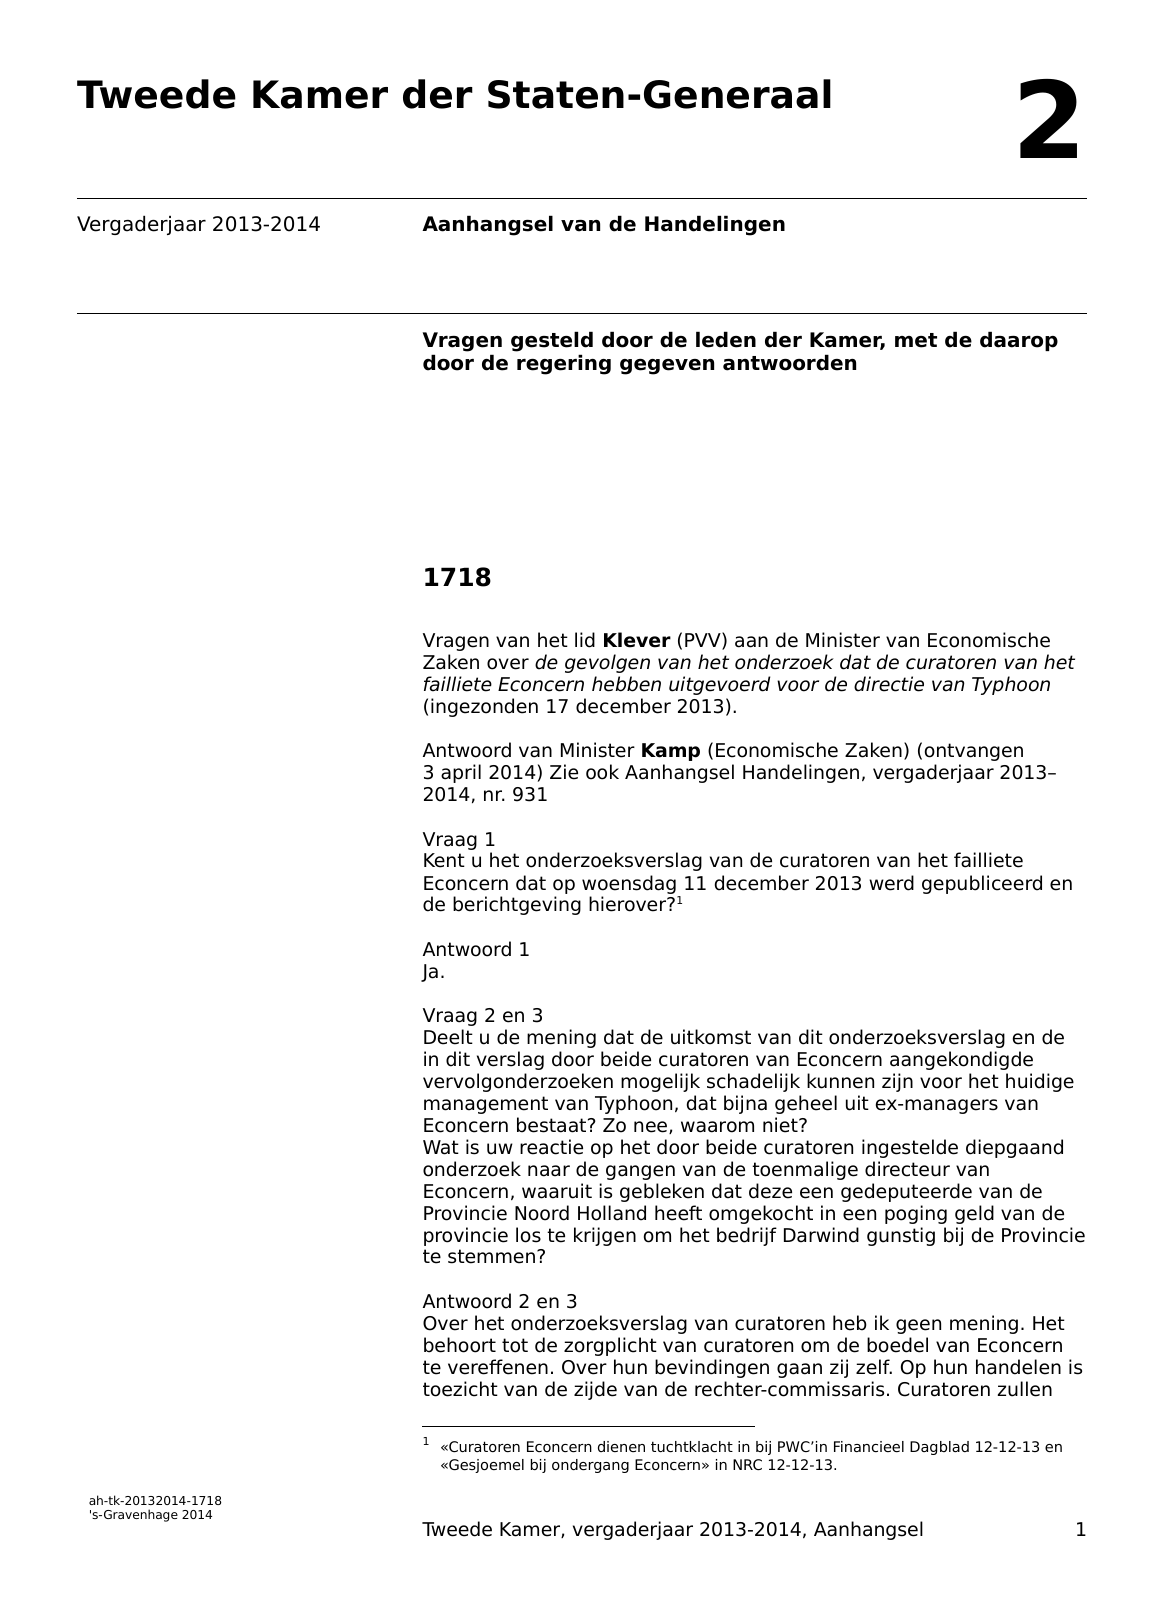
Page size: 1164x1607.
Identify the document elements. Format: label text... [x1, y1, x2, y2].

text 's-Gravenhage 2014 [88, 1508, 323, 1522]
text Vragen van het lid Klever (PVV) aan de Minister van Economische Zaken over de gevolgen van het onderzoek dat de curatoren van het failliete Econcern hebben uitgevoerd voor de directie van Typhoon (ingezonden 17 december 2013). [422, 630, 1087, 718]
table_header 2 [886, 59, 1087, 198]
text Antwoord van Minister Kamp (Economische Zaken) (ontvangen 3 april 2014) Zie ook Aanhangsel Handelingen, vergaderjaar 2013–2014, nr. 931 [422, 740, 1087, 806]
text Kent u het onderzoeksverslag van de curatoren van het failliete Econcern dat op woensdag 11 december 2013 werd gepubliceerd en de berichtgeving hierover? [422, 850, 1087, 916]
table_cell [77, 314, 422, 375]
text ah-tk-20132014-1718 [88, 1494, 323, 1508]
text 1718 [422, 563, 1087, 592]
text Vraag 1 [422, 828, 1087, 850]
text Antwoord 1 [422, 938, 1087, 961]
text Deelt u de mening dat de uitkomst van dit onderzoeksverslag en de in dit verslag door beide curatoren van Econcern aangekondigde vervolgonderzoeken mogelijk schadelijk kunnen zijn voor het huidige management van Typhoon, dat bijna geheel uit ex-managers van Econcern bestaat? Zo nee, waarom niet? [422, 1027, 1087, 1137]
text Antwoord 2 en 3 [422, 1291, 1087, 1313]
table_cell Aanhangsel van de Handelingen [422, 199, 1087, 313]
text Wat is uw reactie op het door beide curatoren ingestelde diepgaand onderzoek naar de gangen van de toenmalige directeur van Econcern, waaruit is gebleken dat deze een gedeputeerde van de Provincie Noord Holland heeft omgekocht in een poging geld van de provincie los te krijgen om het bedrijf Darwind gunstig bij de Provincie te stemmen? [422, 1137, 1087, 1268]
text Ja. [422, 961, 1087, 982]
table_header Tweede Kamer der Staten-Generaal [77, 59, 886, 198]
table_cell Vragen gesteld door de leden der Kamer, met de daarop door de regering gegeven antwoorden [422, 314, 1087, 375]
text «Curatoren Econcern dienen tuchtklacht in bij PWC’in Financieel Dagblad 12-12-13 en «Gesjoemel bij ondergang Econcern» in NRC 12-12-13. [422, 1435, 1087, 1474]
text Vraag 2 en 3 [422, 1005, 1087, 1027]
table_cell Vergaderjaar 2013-2014 [77, 199, 422, 313]
text Over het onderzoeksverslag van curatoren heb ik geen mening. Het behoort tot de zorgplicht van curatoren om de boedel van Econcern te vereffenen. Over hun bevindingen gaan zij zelf. Op hun handelen is toezicht van de zijde van de rechter-commissaris. Curatoren zullen [422, 1313, 1087, 1401]
